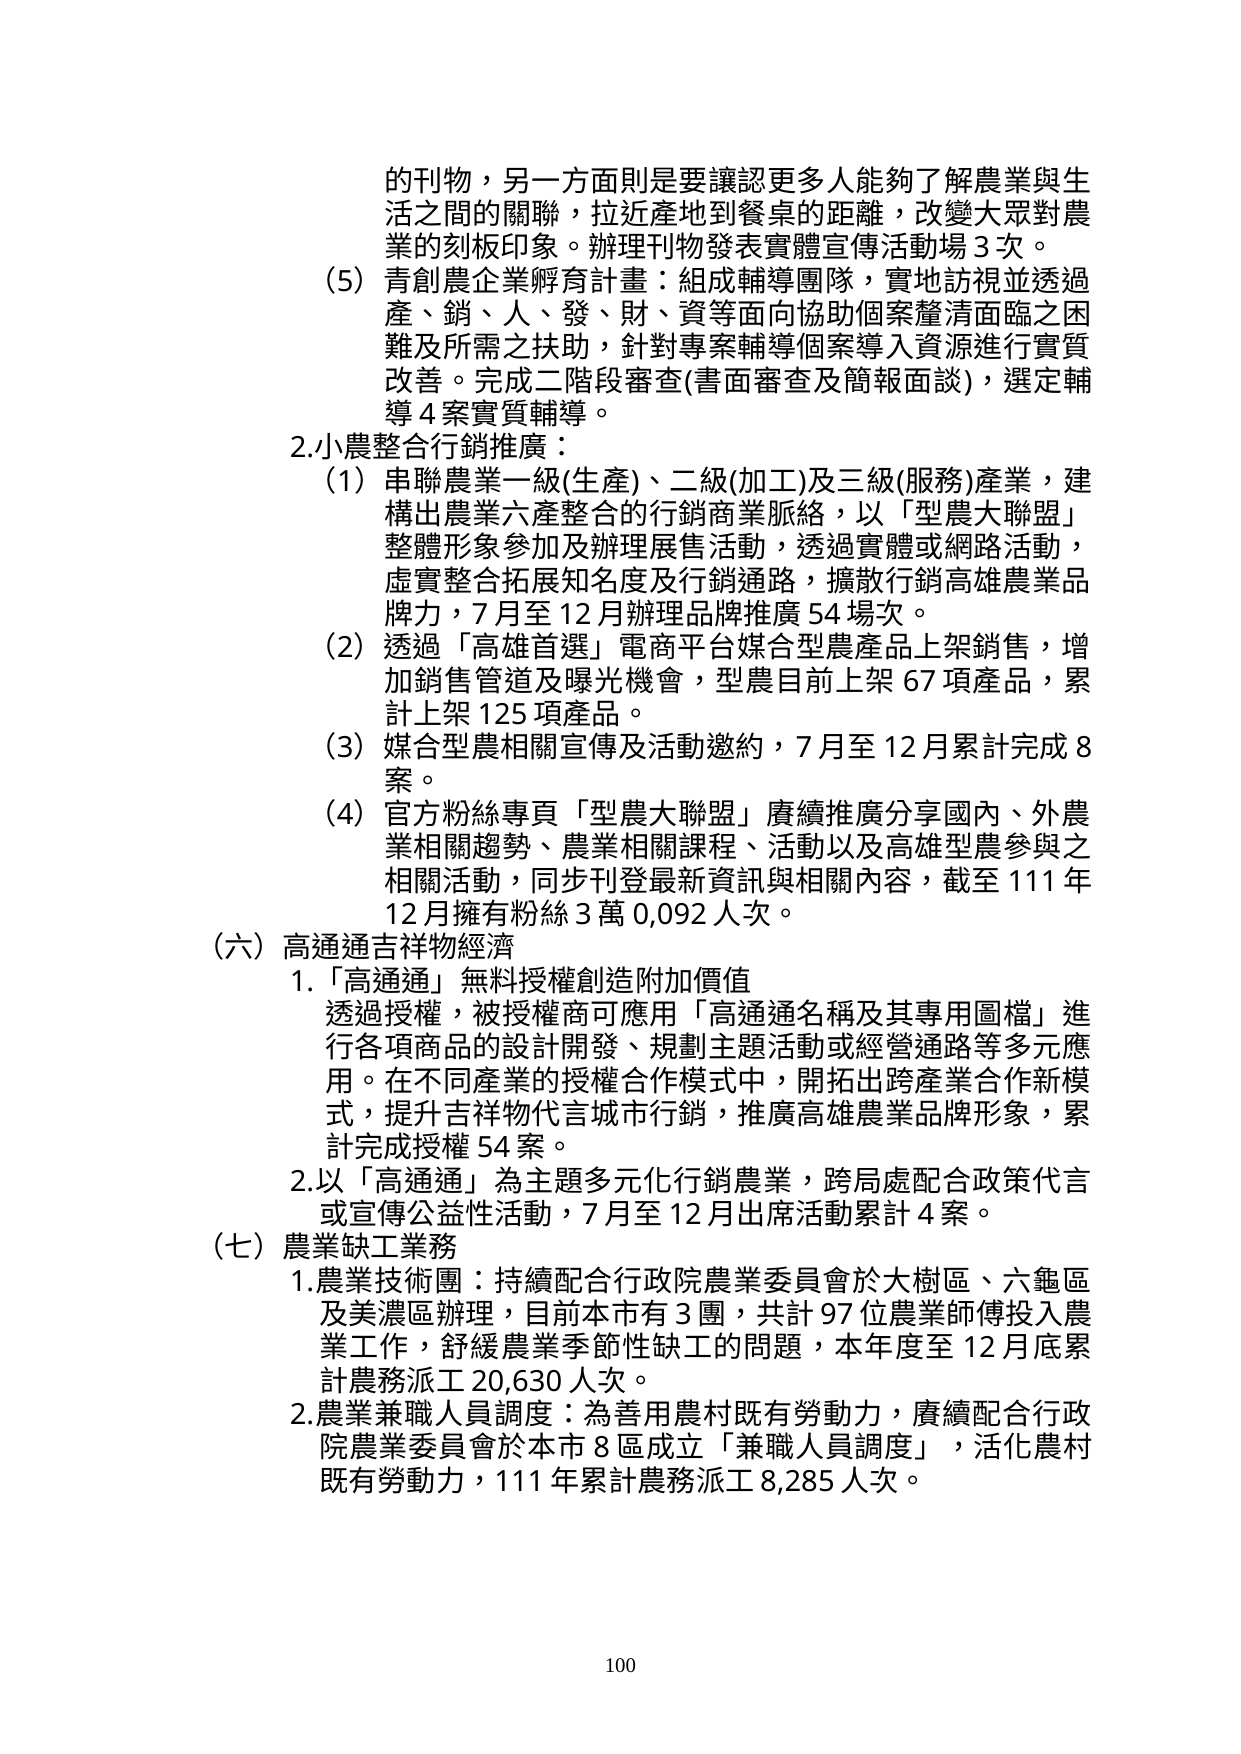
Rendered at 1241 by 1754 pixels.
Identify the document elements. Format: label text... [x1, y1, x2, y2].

text 1.「高通通」無料授權創造附加價值 [289, 964, 1092, 998]
text （六）高通通吉祥物經濟 [195, 931, 1092, 964]
text 2.農業兼職人員調度：為善用農村既有勞動力，賡續配合行政院農業委員會於本市8區成立「兼職人員調度」，活化農村既有勞動力，111年累計農務派工8,285人次。 [289, 1398, 1092, 1498]
text （1）串聯農業一級(生產)、二級(加工)及三級(服務)產業，建構出農業六產整合的行銷商業脈絡，以「型農大聯盟」整體形象參加及辦理展售活動，透過實體或網路活動，虛實整合拓展知名度及行銷通路，擴散行銷高雄農業品牌力，7月至12月辦理品牌推廣54場次。 [307, 464, 1092, 631]
text （2）透過「高雄首選」電商平台媒合型農產品上架銷售，增加銷售管道及曝光機會，型農目前上架67項產品，累計上架125項產品。 [307, 631, 1092, 731]
text （5）青創農企業孵育計畫：組成輔導團隊，實地訪視並透過產、銷、人、發、財、資等面向協助個案釐清面臨之困難及所需之扶助，針對專案輔導個案導入資源進行實質改善。完成二階段審查(書面審查及簡報面談)，選定輔導4案實質輔導。 [307, 264, 1092, 431]
text （4）官方粉絲專頁「型農大聯盟」賡續推廣分享國內、外農業相關趨勢、農業相關課程、活動以及高雄型農參與之相關活動，同步刊登最新資訊與相關內容，截至111年12月擁有粉絲3萬0,092人次。 [307, 798, 1092, 931]
text 透過授權，被授權商可應用「高通通名稱及其專用圖檔」進行各項商品的設計開發、規劃主題活動或經營通路等多元應用。在不同產業的授權合作模式中，開拓出跨產業合作新模式，提升吉祥物代言城市行銷，推廣高雄農業品牌形象，累計完成授權54案。 [325, 998, 1092, 1164]
text （七）農業缺工業務 [195, 1231, 1092, 1264]
text 2.以「高通通」為主題多元化行銷農業，跨局處配合政策代言或宣傳公益性活動，7月至12月出席活動累計4案。 [289, 1164, 1092, 1231]
text 1.農業技術團：持續配合行政院農業委員會於大樹區、六龜區及美濃區辦理，目前本市有3團，共計97位農業師傅投入農業工作，舒緩農業季節性缺工的問題，本年度至12月底累計農務派工20,630人次。 [289, 1264, 1092, 1398]
text 的刊物，另一方面則是要讓認更多人能夠了解農業與生活之間的關聯，拉近產地到餐桌的距離，改變大眾對農業的刻板印象。辦理刊物發表實體宣傳活動場3次。 [307, 164, 1092, 264]
text 2.小農整合行銷推廣： [289, 431, 1092, 464]
text （3）媒合型農相關宣傳及活動邀約，7月至12月累計完成8案。 [307, 731, 1092, 798]
